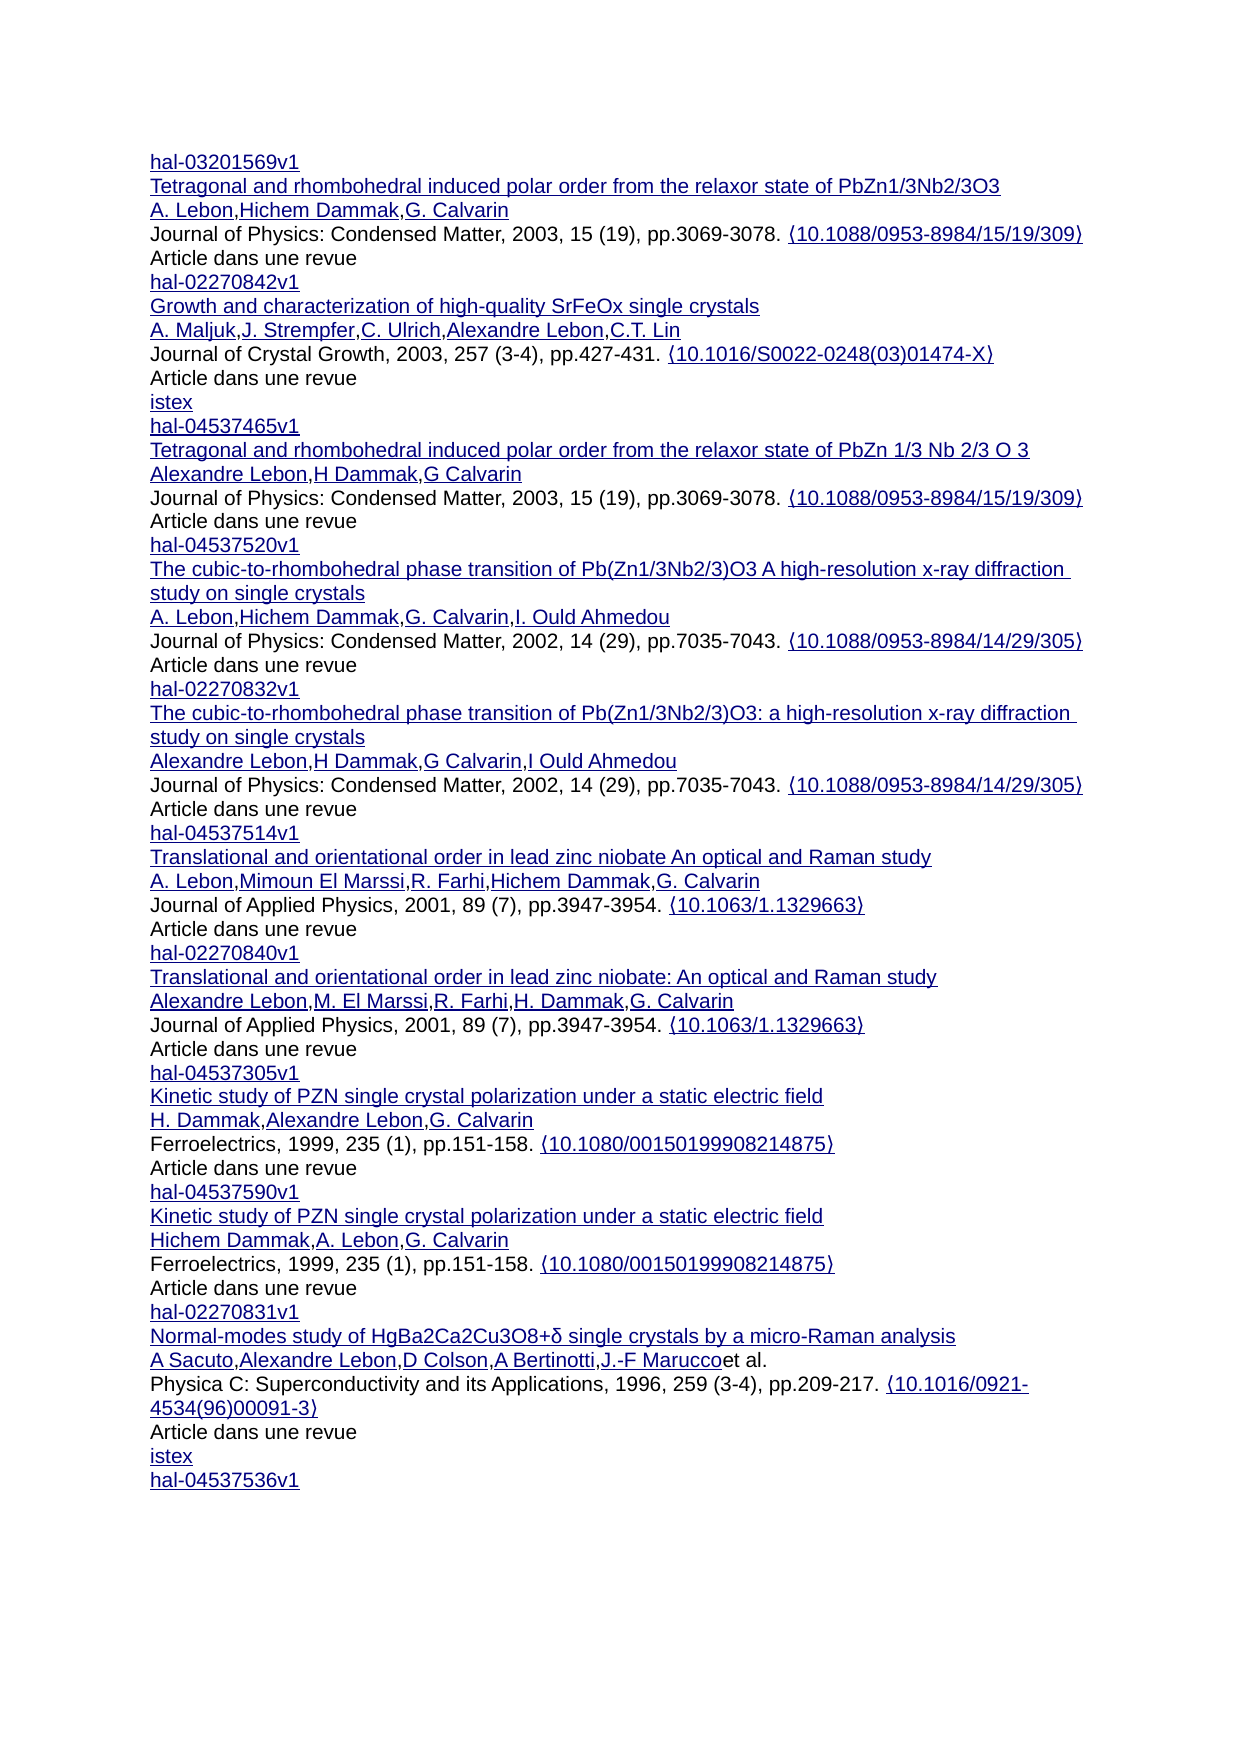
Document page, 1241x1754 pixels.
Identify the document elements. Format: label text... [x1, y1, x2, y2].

table_cell The cubic-to-rhombohedral phase transition of Pb(Zn1/3Nb2/3)O3: a high-resolution x-ray diffraction study on single crystals Alexandre Lebon,H Dammak,G Calvarin,I Ould Ahmedou Journal of Physics: Condensed Matter, 2002, 14 (29), pp.7035-7043. ⟨10.1088/0953-8984/14/29/305⟩ Article dans une revue hal-04537514v1 [150, 701, 1090, 845]
table_cell Translational and orientational order in lead zinc niobate: An optical and Raman study Alexandre Lebon,M. El Marssi,R. Farhi,H. Dammak,G. Calvarin Journal of Applied Physics, 2001, 89 (7), pp.3947-3954. ⟨10.1063/1.1329663⟩ Article dans une revue hal-04537305v1 [150, 965, 1090, 1084]
table_cell Normal-modes study of HgBa2Ca2Cu3O8+δ single crystals by a micro-Raman analysis A Sacuto,Alexandre Lebon,D Colson,A Bertinotti,J.-F Maruccoet al. Physica C: Superconductivity and its Applications, 1996, 259 (3-4), pp.209-217. ⟨10.1016/0921-4534(96)00091-3⟩ Article dans une revue istex hal-04537536v1 [150, 1324, 1090, 1492]
table_cell Tetragonal and rhombohedral induced polar order from the relaxor state of PbZn1/3Nb2/3O3 A. Lebon,Hichem Dammak,G. Calvarin Journal of Physics: Condensed Matter, 2003, 15 (19), pp.3069-3078. ⟨10.1088/0953-8984/15/19/309⟩ Article dans une revue hal-02270842v1 [150, 174, 1090, 294]
table_cell Kinetic study of PZN single crystal polarization under a static electric field H. Dammak,Alexandre Lebon,G. Calvarin Ferroelectrics, 1999, 235 (1), pp.151-158. ⟨10.1080/00150199908214875⟩ Article dans une revue hal-04537590v1 [150, 1084, 1090, 1204]
table_cell Kinetic study of PZN single crystal polarization under a static electric field Hichem Dammak,A. Lebon,G. Calvarin Ferroelectrics, 1999, 235 (1), pp.151-158. ⟨10.1080/00150199908214875⟩ Article dans une revue hal-02270831v1 [150, 1204, 1090, 1324]
table_cell hal-03201569v1 [150, 150, 1090, 174]
table_cell Growth and characterization of high-quality SrFeOx single crystals A. Maljuk,J. Strempfer,C. Ulrich,Alexandre Lebon,C.T. Lin Journal of Crystal Growth, 2003, 257 (3-4), pp.427-431. ⟨10.1016/S0022-0248(03)01474-X⟩ Article dans une revue istex hal-04537465v1 [150, 294, 1090, 437]
table_cell Tetragonal and rhombohedral induced polar order from the relaxor state of PbZn 1/3 Nb 2/3 O 3 Alexandre Lebon,H Dammak,G Calvarin Journal of Physics: Condensed Matter, 2003, 15 (19), pp.3069-3078. ⟨10.1088/0953-8984/15/19/309⟩ Article dans une revue hal-04537520v1 [150, 438, 1090, 557]
table_cell Translational and orientational order in lead zinc niobate An optical and Raman study A. Lebon,Mimoun El Marssi,R. Farhi,Hichem Dammak,G. Calvarin Journal of Applied Physics, 2001, 89 (7), pp.3947-3954. ⟨10.1063/1.1329663⟩ Article dans une revue hal-02270840v1 [150, 845, 1090, 964]
table_cell The cubic-to-rhombohedral phase transition of Pb(Zn1/3Nb2/3)O3 A high-resolution x-ray diffraction study on single crystals A. Lebon,Hichem Dammak,G. Calvarin,I. Ould Ahmedou Journal of Physics: Condensed Matter, 2002, 14 (29), pp.7035-7043. ⟨10.1088/0953-8984/14/29/305⟩ Article dans une revue hal-02270832v1 [150, 557, 1090, 701]
